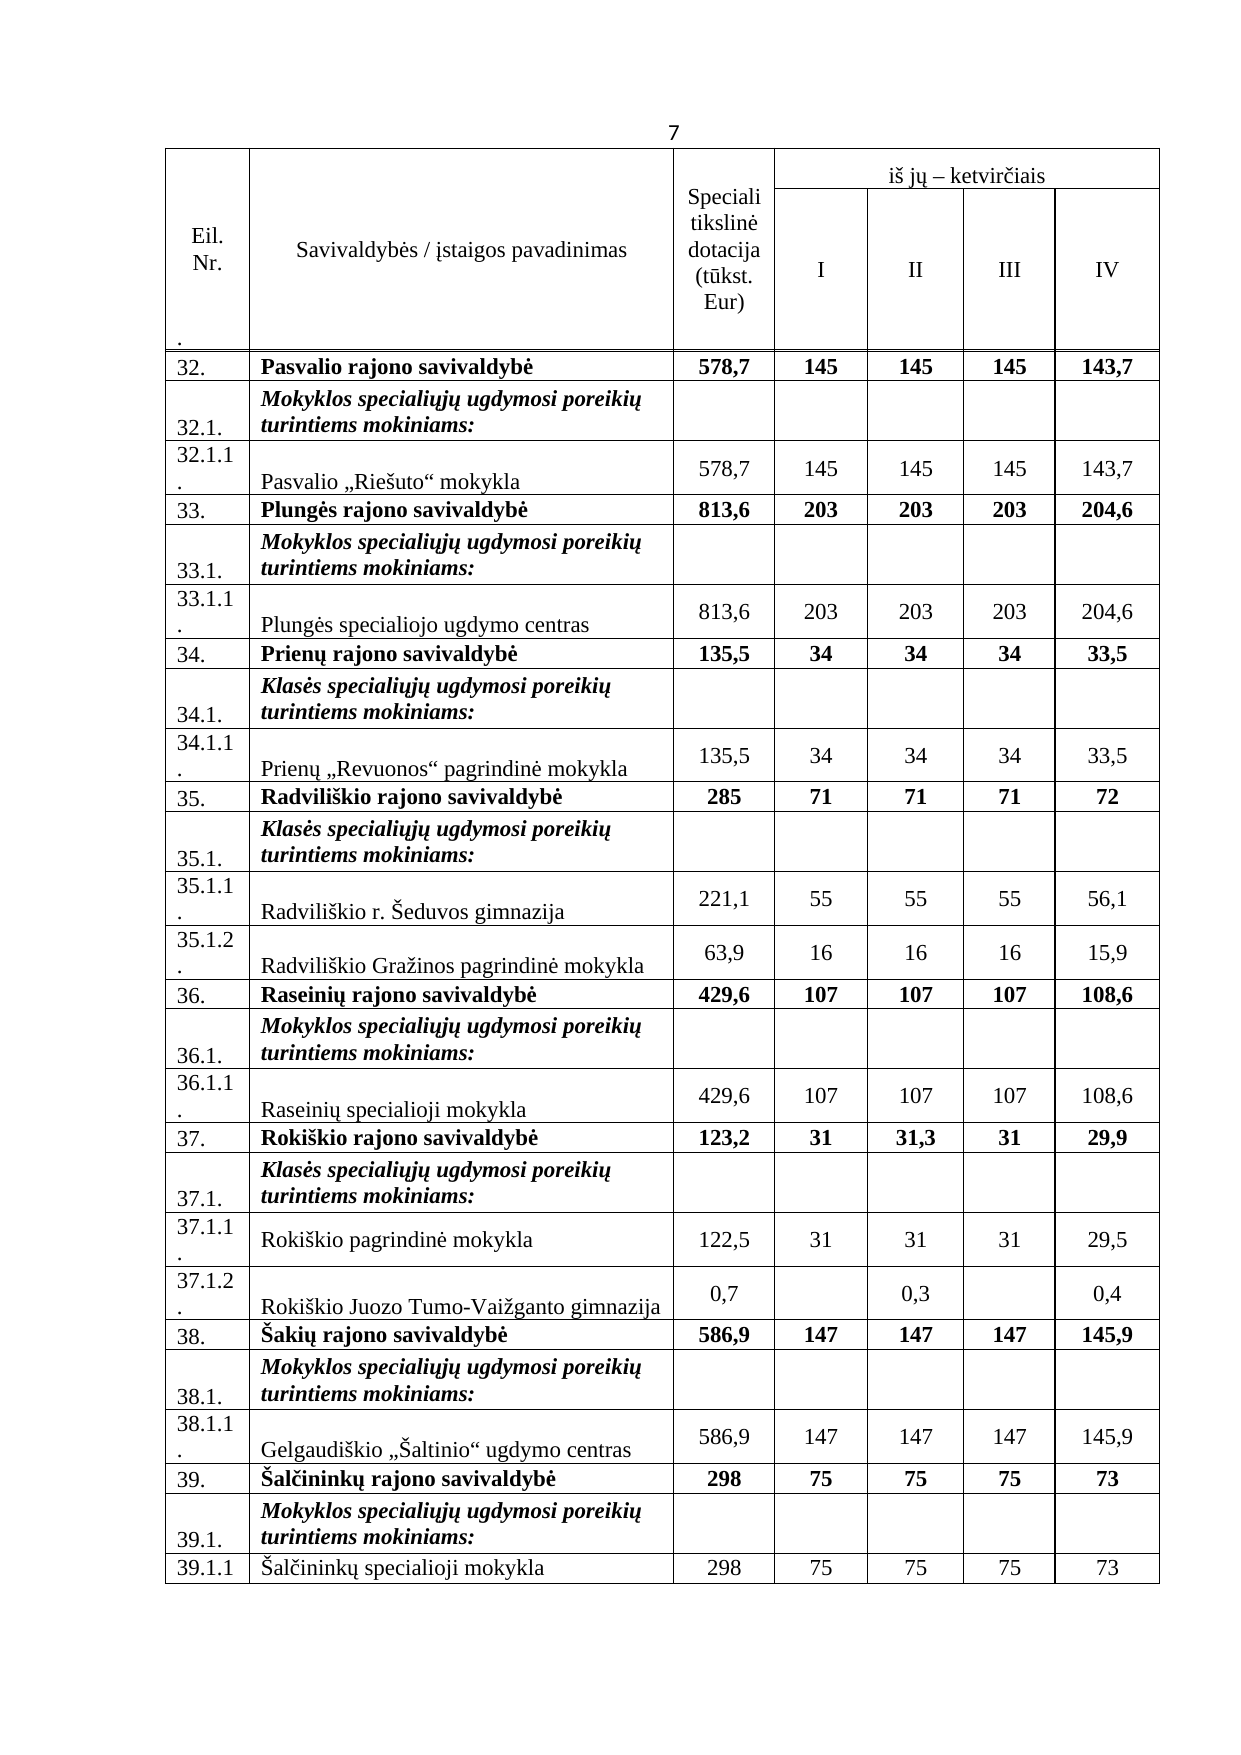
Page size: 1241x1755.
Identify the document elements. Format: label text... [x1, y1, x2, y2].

table_cell 75 [964, 1554, 1054, 1582]
table_cell 31 [868, 1213, 963, 1266]
table_cell [964, 381, 1054, 440]
table_cell 298 [674, 1464, 774, 1493]
table_cell 578,7 [674, 441, 774, 494]
table_cell [775, 381, 867, 440]
table_cell 135,5 [674, 729, 774, 781]
table_cell 31 [964, 1213, 1054, 1266]
table_cell 204,6 [1056, 585, 1159, 638]
table_header Savivaldybės / įstaigos pavadinimas [250, 149, 673, 323]
table_cell 71 [868, 782, 963, 811]
table_cell [674, 669, 774, 727]
table_cell [775, 669, 867, 727]
table_cell Mokyklos specialiųjų ugdymosi poreikių turintiems mokiniams: [250, 381, 673, 440]
table_cell [868, 381, 963, 440]
table_cell Šakių rajono savivaldybė [250, 1320, 673, 1349]
table_cell [868, 1350, 963, 1409]
table_cell [1160, 871, 1184, 925]
table_cell [1056, 1153, 1159, 1212]
table_cell 55 [964, 872, 1054, 925]
table_cell 108,6 [1056, 980, 1159, 1008]
table_cell Raseinių specialioji mokykla [250, 1069, 673, 1122]
table_cell 221,1 [674, 872, 774, 925]
table_cell [964, 669, 1054, 727]
table_cell 145 [964, 352, 1054, 380]
table_cell 147 [964, 1410, 1054, 1463]
table_cell 34 [775, 639, 867, 667]
table_cell 813,6 [674, 495, 774, 524]
table_cell 145 [775, 352, 867, 380]
table_cell [775, 323, 867, 349]
table_cell 586,9 [674, 1320, 774, 1349]
table_cell 34 [964, 729, 1054, 781]
table_cell [674, 1153, 774, 1212]
table_cell [964, 1267, 1054, 1319]
table_cell [1056, 812, 1159, 871]
table_cell 107 [775, 1069, 867, 1122]
table_cell 108,6 [1056, 1069, 1159, 1122]
table_cell 63,9 [674, 926, 774, 978]
table_cell [674, 1350, 774, 1409]
table_cell [1160, 1212, 1184, 1266]
table_cell 37. [166, 1123, 249, 1152]
table_cell . [166, 323, 249, 349]
table_cell [775, 812, 867, 871]
table_cell 204,6 [1056, 495, 1159, 524]
table_cell [775, 525, 867, 584]
table_cell 75 [964, 1464, 1054, 1493]
table_cell 38.1. [166, 1350, 249, 1409]
table_cell 145 [964, 441, 1054, 494]
table_cell 147 [775, 1410, 867, 1463]
table_cell 35.1. [166, 812, 249, 871]
table_cell [1160, 524, 1184, 584]
table_cell 33.1. [166, 525, 249, 584]
table_cell [1160, 1122, 1184, 1152]
table_cell [674, 525, 774, 584]
table_cell [1160, 668, 1184, 727]
table_cell 35.1.1. [166, 872, 249, 925]
table_cell [1056, 381, 1159, 440]
table_cell Radviliškio rajono savivaldybė [250, 782, 673, 811]
table_cell 145,9 [1056, 1320, 1159, 1349]
table_cell Rokiškio rajono savivaldybė [250, 1123, 673, 1152]
table_cell 73 [1056, 1464, 1159, 1493]
table_cell 36. [166, 980, 249, 1008]
table_cell Raseinių rajono savivaldybė [250, 980, 673, 1008]
table_cell [1160, 1266, 1184, 1319]
table_cell [1160, 440, 1184, 494]
table_cell 147 [868, 1410, 963, 1463]
table_cell 34.1. [166, 669, 249, 727]
table_cell 0,4 [1056, 1267, 1159, 1319]
table_cell I [775, 189, 867, 323]
table_cell Rokiškio Juozo Tumo-Vaižganto gimnazija [250, 1267, 673, 1319]
table_cell Plungės specialiojo ugdymo centras [250, 585, 673, 638]
table_cell [964, 1494, 1054, 1553]
table_cell [1160, 1319, 1184, 1349]
table_cell 285 [674, 782, 774, 811]
table_cell [1160, 979, 1184, 1008]
table_cell 0,7 [674, 1267, 774, 1319]
table_cell 75 [775, 1464, 867, 1493]
table_cell [775, 1494, 867, 1553]
table_cell [964, 1153, 1054, 1212]
table_header [1160, 148, 1184, 188]
table_cell 147 [868, 1320, 963, 1349]
table_cell 16 [964, 926, 1054, 978]
table_cell [1056, 1494, 1159, 1553]
table_cell 813,6 [674, 585, 774, 638]
table_cell [868, 525, 963, 584]
table_cell Radviliškio Gražinos pagrindinė mokykla [250, 926, 673, 978]
table_cell [1160, 494, 1184, 524]
table_cell Klasės specialiųjų ugdymosi poreikių turintiems mokiniams: [250, 669, 673, 727]
table_cell [1160, 323, 1184, 351]
table_cell 37.1.1. [166, 1213, 249, 1266]
table_cell 107 [964, 980, 1054, 1008]
table_cell 29,9 [1056, 1123, 1159, 1152]
table_cell 203 [868, 585, 963, 638]
table_cell 122,5 [674, 1213, 774, 1266]
table_cell [964, 323, 1054, 349]
table_cell 145 [868, 352, 963, 380]
table_cell Klasės specialiųjų ugdymosi poreikių turintiems mokiniams: [250, 1153, 673, 1212]
table_cell 123,2 [674, 1123, 774, 1152]
table_cell 203 [964, 495, 1054, 524]
table_cell 33,5 [1056, 639, 1159, 667]
table_cell 15,9 [1056, 926, 1159, 978]
table_cell 143,7 [1056, 441, 1159, 494]
table_cell 75 [868, 1554, 963, 1582]
table_cell [775, 1009, 867, 1068]
table_cell 0,3 [868, 1267, 963, 1319]
table_cell [868, 323, 963, 349]
table_cell 34 [868, 639, 963, 667]
table_cell [1160, 1493, 1184, 1553]
table_cell 32.1.1. [166, 441, 249, 494]
table_cell 36.1. [166, 1009, 249, 1068]
table_cell 38. [166, 1320, 249, 1349]
table_cell Prienų rajono savivaldybė [250, 639, 673, 667]
table_cell Šalčininkų rajono savivaldybė [250, 1464, 673, 1493]
table_cell [1160, 351, 1184, 380]
table_cell Šalčininkų specialioji mokykla [250, 1554, 673, 1582]
table_cell [964, 812, 1054, 871]
table_cell 578,7 [674, 352, 774, 380]
table_cell 32.1. [166, 381, 249, 440]
table_cell 429,6 [674, 980, 774, 1008]
table_cell 586,9 [674, 1410, 774, 1463]
table_cell Mokyklos specialiųjų ugdymosi poreikių turintiems mokiniams: [250, 1494, 673, 1553]
table_cell 35.1.2. [166, 926, 249, 978]
table_cell 33,5 [1056, 729, 1159, 781]
table_cell [1160, 1349, 1184, 1409]
table_cell 73 [1056, 1554, 1159, 1582]
table_cell 145,9 [1056, 1410, 1159, 1463]
table_cell [674, 812, 774, 871]
table_cell 75 [868, 1464, 963, 1493]
table_cell 107 [964, 1069, 1054, 1122]
table_cell [775, 1350, 867, 1409]
table_cell 39. [166, 1464, 249, 1493]
table_cell IV [1056, 189, 1159, 323]
table_cell [1056, 669, 1159, 727]
table_cell 32. [166, 352, 249, 380]
table_cell [1160, 584, 1184, 638]
table_cell [1056, 323, 1159, 349]
table_cell [1160, 638, 1184, 667]
table_cell [1160, 1553, 1184, 1582]
table_cell [1160, 1008, 1184, 1068]
table_cell 71 [964, 782, 1054, 811]
table_cell [964, 1009, 1054, 1068]
table_cell Rokiškio pagrindinė mokykla [250, 1213, 673, 1266]
table_cell 31 [775, 1123, 867, 1152]
table_cell 143,7 [1056, 352, 1159, 380]
table_cell Klasės specialiųjų ugdymosi poreikių turintiems mokiniams: [250, 812, 673, 871]
table_cell 203 [868, 495, 963, 524]
table_cell Plungės rajono savivaldybė [250, 495, 673, 524]
table_header Eil. Nr. [166, 149, 249, 323]
table_cell 33. [166, 495, 249, 524]
table_cell [250, 323, 673, 349]
table_cell Radviliškio r. Šeduvos gimnazija [250, 872, 673, 925]
table_cell [1056, 525, 1159, 584]
table_header iš jų – ketvirčiais [775, 149, 1159, 188]
table_cell [674, 1494, 774, 1553]
table_cell [868, 1494, 963, 1553]
table_cell II [868, 189, 963, 323]
table_cell 39.1. [166, 1494, 249, 1553]
table_cell 55 [775, 872, 867, 925]
table_cell 203 [775, 495, 867, 524]
table_cell [1160, 811, 1184, 871]
table_cell [964, 1350, 1054, 1409]
table_cell Mokyklos specialiųjų ugdymosi poreikių turintiems mokiniams: [250, 525, 673, 584]
table_cell 147 [964, 1320, 1054, 1349]
table_cell 29,5 [1056, 1213, 1159, 1266]
table_cell Pasvalio rajono savivaldybė [250, 352, 673, 380]
table_cell 203 [964, 585, 1054, 638]
table_cell [674, 323, 774, 349]
table_cell [868, 812, 963, 871]
table_cell 429,6 [674, 1069, 774, 1122]
table_cell [775, 1153, 867, 1212]
table_cell [674, 381, 774, 440]
table_cell [674, 1009, 774, 1068]
table_cell 75 [775, 1554, 867, 1582]
table_cell [1160, 1463, 1184, 1493]
table_cell [1160, 781, 1184, 811]
table_cell 37.1.2. [166, 1267, 249, 1319]
table_cell 31 [775, 1213, 867, 1266]
table_cell [868, 1153, 963, 1212]
table_cell [1160, 380, 1184, 440]
table_cell 34 [868, 729, 963, 781]
table_cell 31,3 [868, 1123, 963, 1152]
table_cell 135,5 [674, 639, 774, 667]
table_cell 36.1.1. [166, 1069, 249, 1122]
table_cell [868, 669, 963, 727]
table_cell [868, 1009, 963, 1068]
table_cell 145 [775, 441, 867, 494]
table_cell [1160, 1152, 1184, 1212]
table_cell 37.1. [166, 1153, 249, 1212]
table_cell 35. [166, 782, 249, 811]
table_cell 56,1 [1056, 872, 1159, 925]
table_cell 34 [964, 639, 1054, 667]
table_cell 107 [868, 980, 963, 1008]
table_cell [1160, 728, 1184, 781]
table_cell [1056, 1350, 1159, 1409]
table_cell 34. [166, 639, 249, 667]
table_cell Prienų „Revuonos“ pagrindinė mokykla [250, 729, 673, 781]
table_cell [1160, 925, 1184, 978]
table_cell [1160, 1409, 1184, 1463]
table_cell [964, 525, 1054, 584]
table_cell 145 [868, 441, 963, 494]
table_cell [1056, 1009, 1159, 1068]
table_cell 16 [868, 926, 963, 978]
table_cell 55 [868, 872, 963, 925]
table_cell 298 [674, 1554, 774, 1582]
table_cell Gelgaudiškio „Šaltinio“ ugdymo centras [250, 1410, 673, 1463]
table_cell 107 [868, 1069, 963, 1122]
table_cell [1160, 1068, 1184, 1122]
table_cell 34.1.1. [166, 729, 249, 781]
table_cell 33.1.1. [166, 585, 249, 638]
table_cell Mokyklos specialiųjų ugdymosi poreikių turintiems mokiniams: [250, 1009, 673, 1068]
table_cell Mokyklos specialiųjų ugdymosi poreikių turintiems mokiniams: [250, 1350, 673, 1409]
table_cell 31 [964, 1123, 1054, 1152]
table_cell 71 [775, 782, 867, 811]
table_cell 107 [775, 980, 867, 1008]
table_cell [1160, 188, 1184, 323]
table_cell 39.1.1 [166, 1554, 249, 1582]
table_cell [775, 1267, 867, 1319]
table_cell 147 [775, 1320, 867, 1349]
table_cell 34 [775, 729, 867, 781]
table_cell III [964, 189, 1054, 323]
table_cell Pasvalio „Riešuto“ mokykla [250, 441, 673, 494]
table_cell 203 [775, 585, 867, 638]
table_cell 38.1.1. [166, 1410, 249, 1463]
table_cell 72 [1056, 782, 1159, 811]
table_header Speciali tikslinė dotacija (tūkst. Eur) [674, 149, 774, 323]
table_cell 16 [775, 926, 867, 978]
